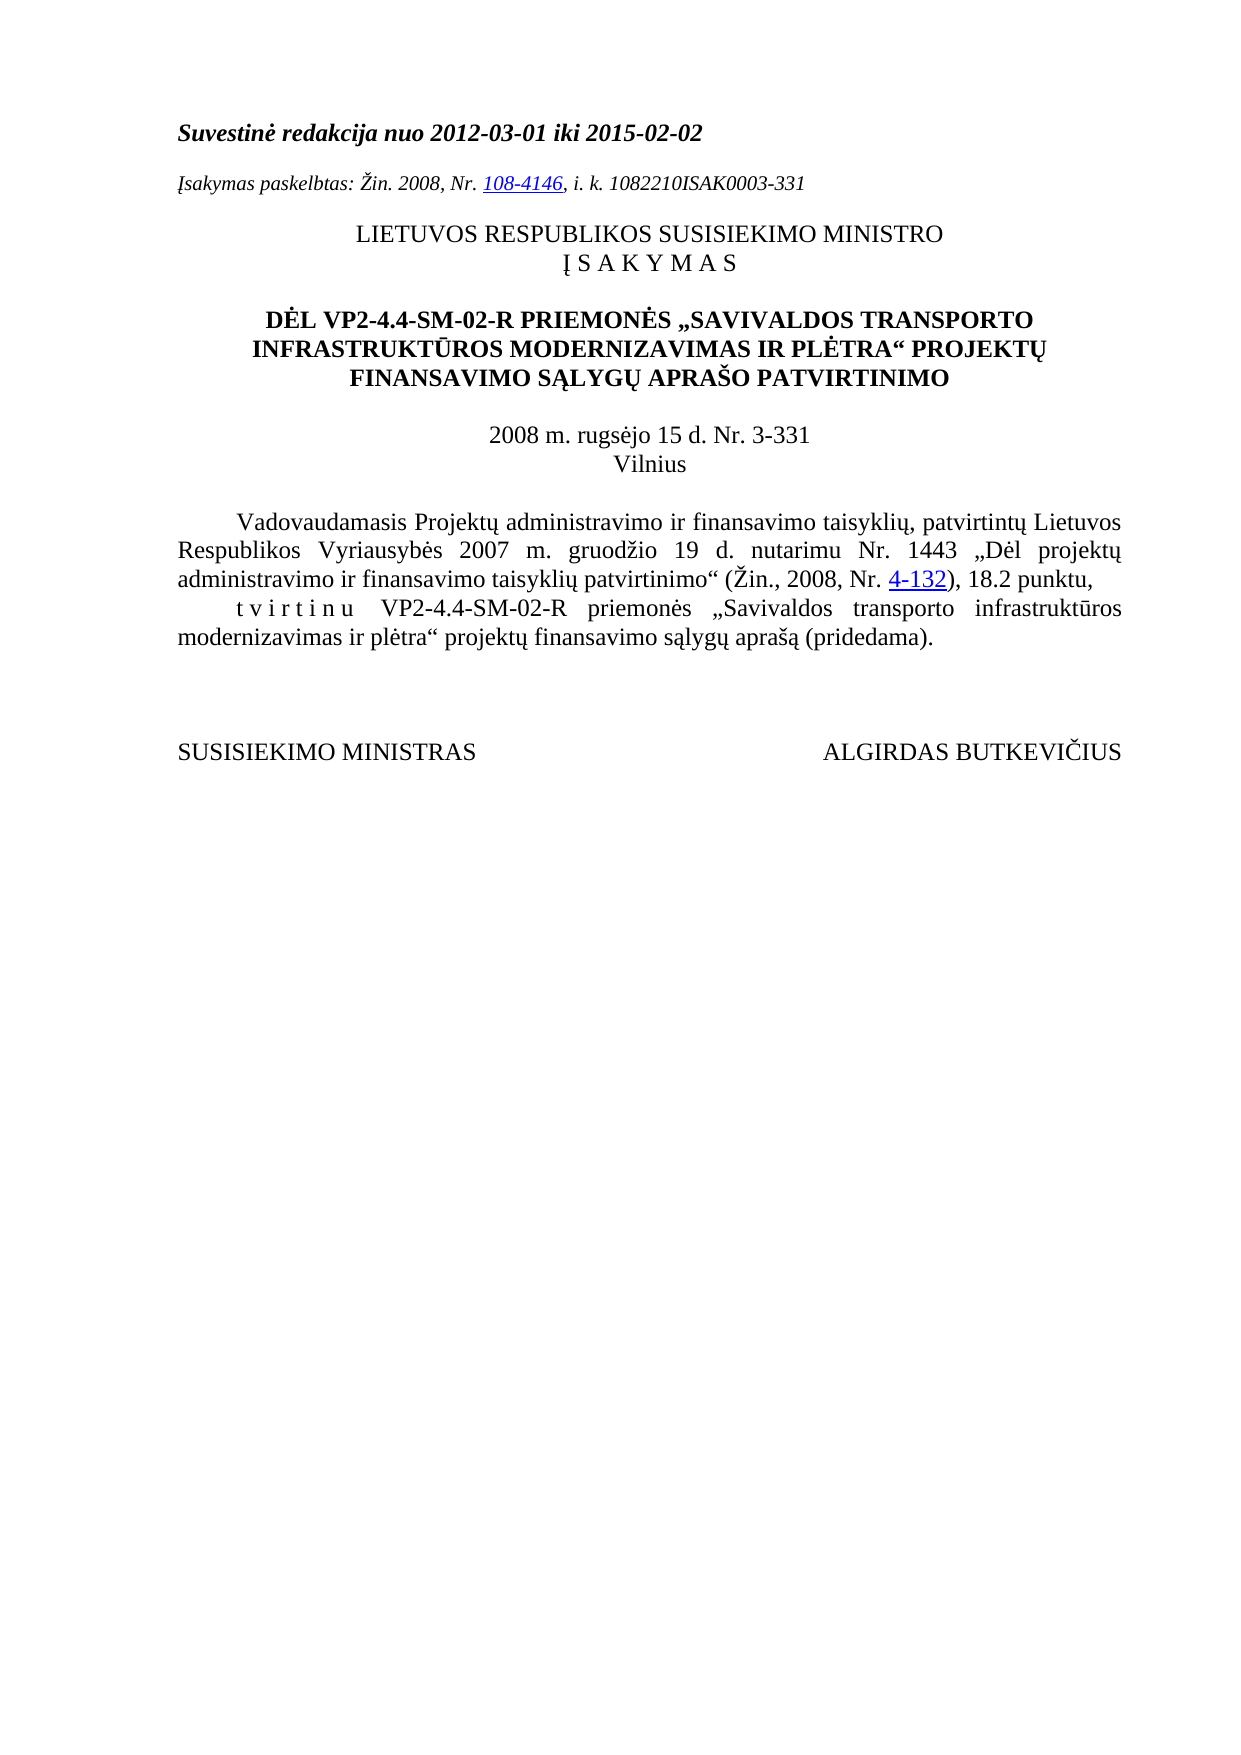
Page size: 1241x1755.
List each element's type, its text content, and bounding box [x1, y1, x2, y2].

text Vilnius [177, 449, 1122, 478]
text Suvestinė redakcija nuo 2012-03-01 iki 2015-02-02 [177, 118, 1122, 147]
text Vadovaudamasis Projektų administravimo ir finansavimo taisyklių, patvirtintų Lietuvos Respublikos Vyriausybės 2007 m. gruodžio 19 d. nutarimu Nr. 1443 „Dėl projektų administravimo ir finansavimo taisyklių patvirtinimo“ (Žin., 2008, Nr. 4-132), 18.2 punktu, [177, 507, 1122, 593]
text ĮSAKYMAS [177, 248, 1122, 277]
text tvirtinu VP2-4.4-SM-02-R priemonės „Savivaldos transporto infrastruktūros modernizavimas ir plėtra“ projektų finansavimo sąlygų aprašą (pridedama). [177, 593, 1122, 650]
text LIETUVOS RESPUBLIKOS SUSISIEKIMO MINISTRO [177, 219, 1122, 248]
text SUSISIEKIMO MINISTRAS ALGIRDAS BUTKEVIČIUS [177, 737, 1122, 765]
text DĖL VP2-4.4-SM-02-R PRIEMONĖS „SAVIVALDOS TRANSPORTO INFRASTRUKTŪROS MODERNIZAVIMAS IR PLĖTRA“ PROJEKTŲ FINANSAVIMO SĄLYGŲ APRAŠO PATVIRTINIMO [177, 305, 1122, 392]
text Įsakymas paskelbtas: Žin. 2008, Nr. 108-4146, i. k. 1082210ISAK0003-331 [177, 171, 1122, 195]
text 2008 m. rugsėjo 15 d. Nr. 3-331 [177, 420, 1122, 449]
